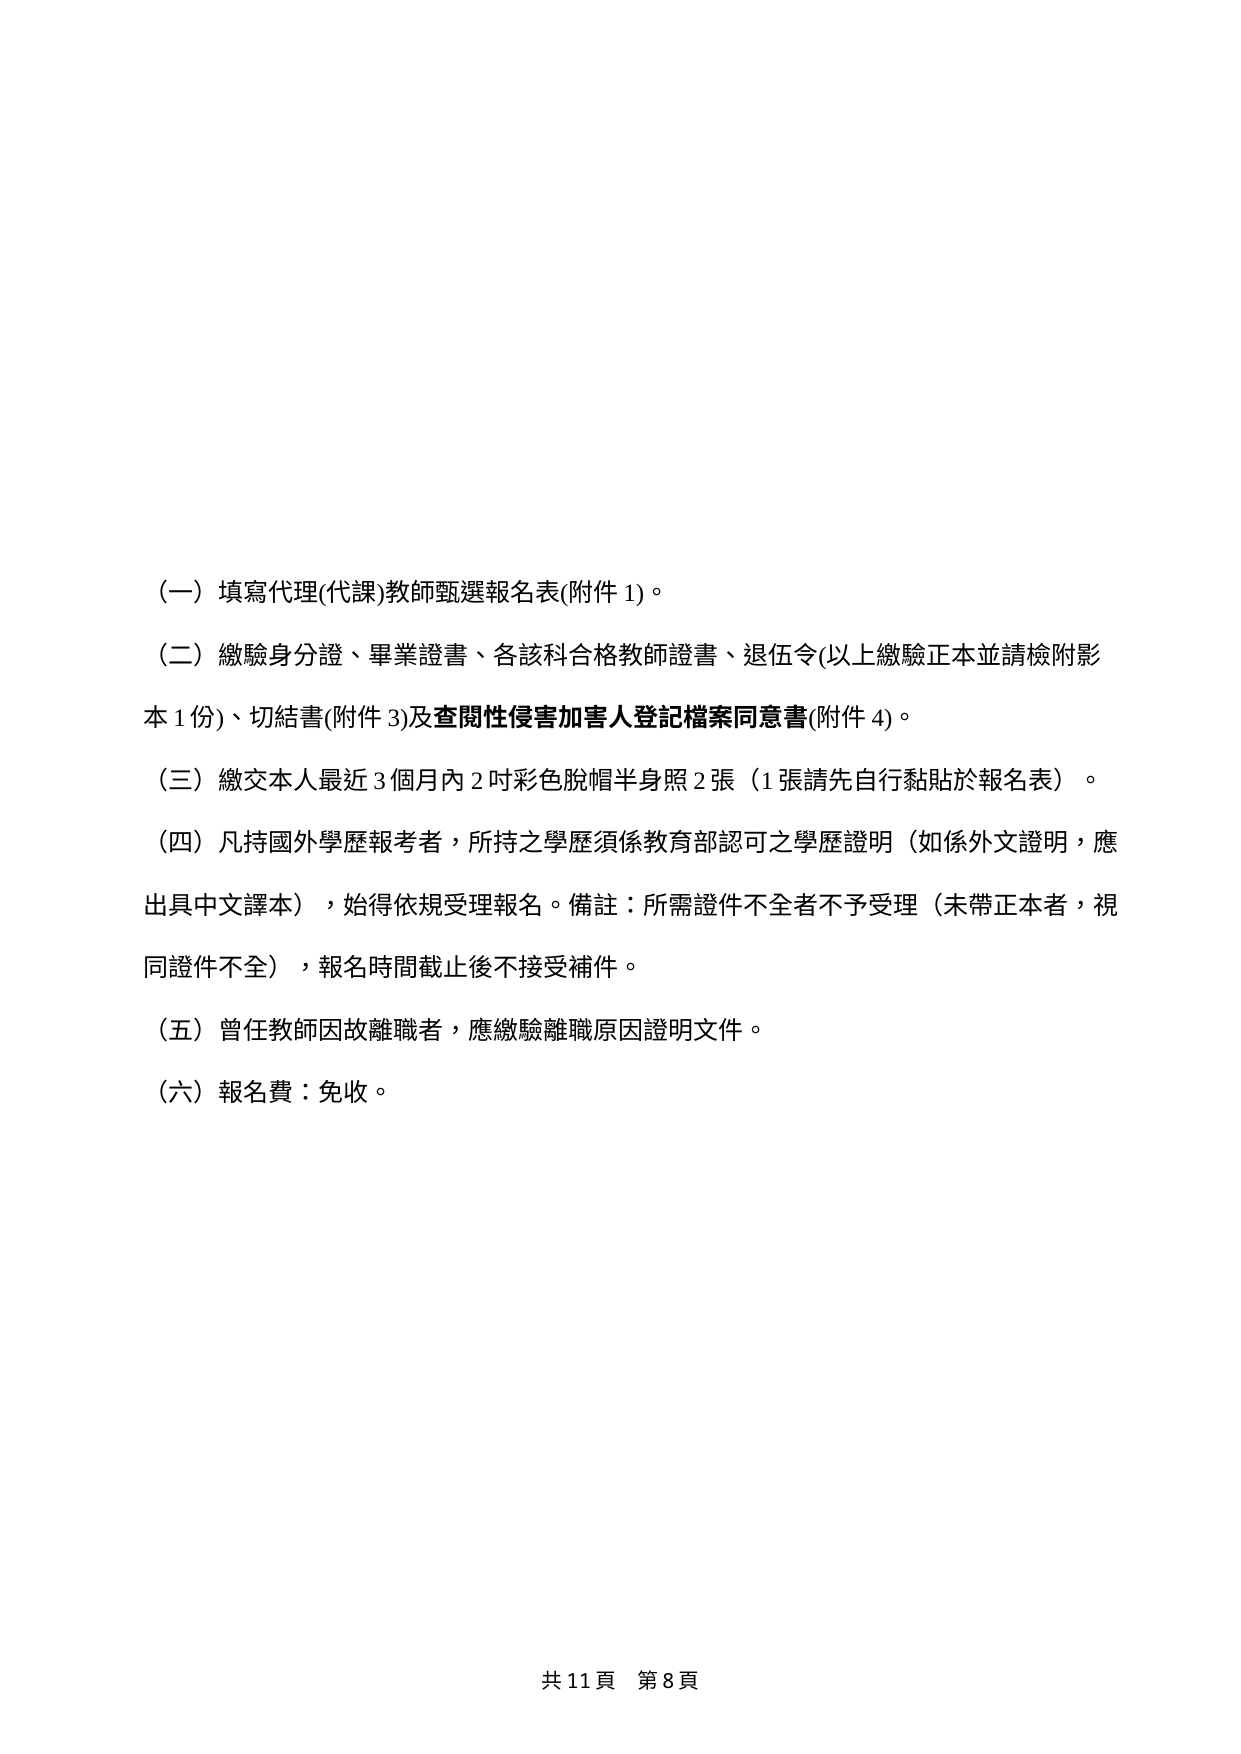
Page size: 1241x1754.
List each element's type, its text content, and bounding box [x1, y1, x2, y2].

text （五）曾任教師因故離職者，應繳驗離職原因證明文件。 [143, 987, 1122, 1049]
text （二）繳驗身分證、畢業證書、各該科合格教師證書、退伍令(以上繳驗正本並請檢附影本1份)、切結書(附件3)及查閱性侵害加害人登記檔案同意書(附件4)。 [143, 612, 1122, 737]
text （一）填寫代理(代課)教師甄選報名表(附件1)。 [143, 549, 1122, 612]
text （四）凡持國外學歷報考者，所持之學歷須係教育部認可之學歷證明（如係外文證明，應出具中文譯本），始得依規受理報名。備註：所需證件不全者不予受理（未帶正本者，視同證件不全），報名時間截止後不接受補件。 [143, 799, 1122, 987]
text （三）繳交本人最近3個月內2吋彩色脫帽半身照2張（1張請先自行黏貼於報名表）。 [143, 737, 1122, 799]
text （六）報名費：免收。 [143, 1049, 1122, 1112]
